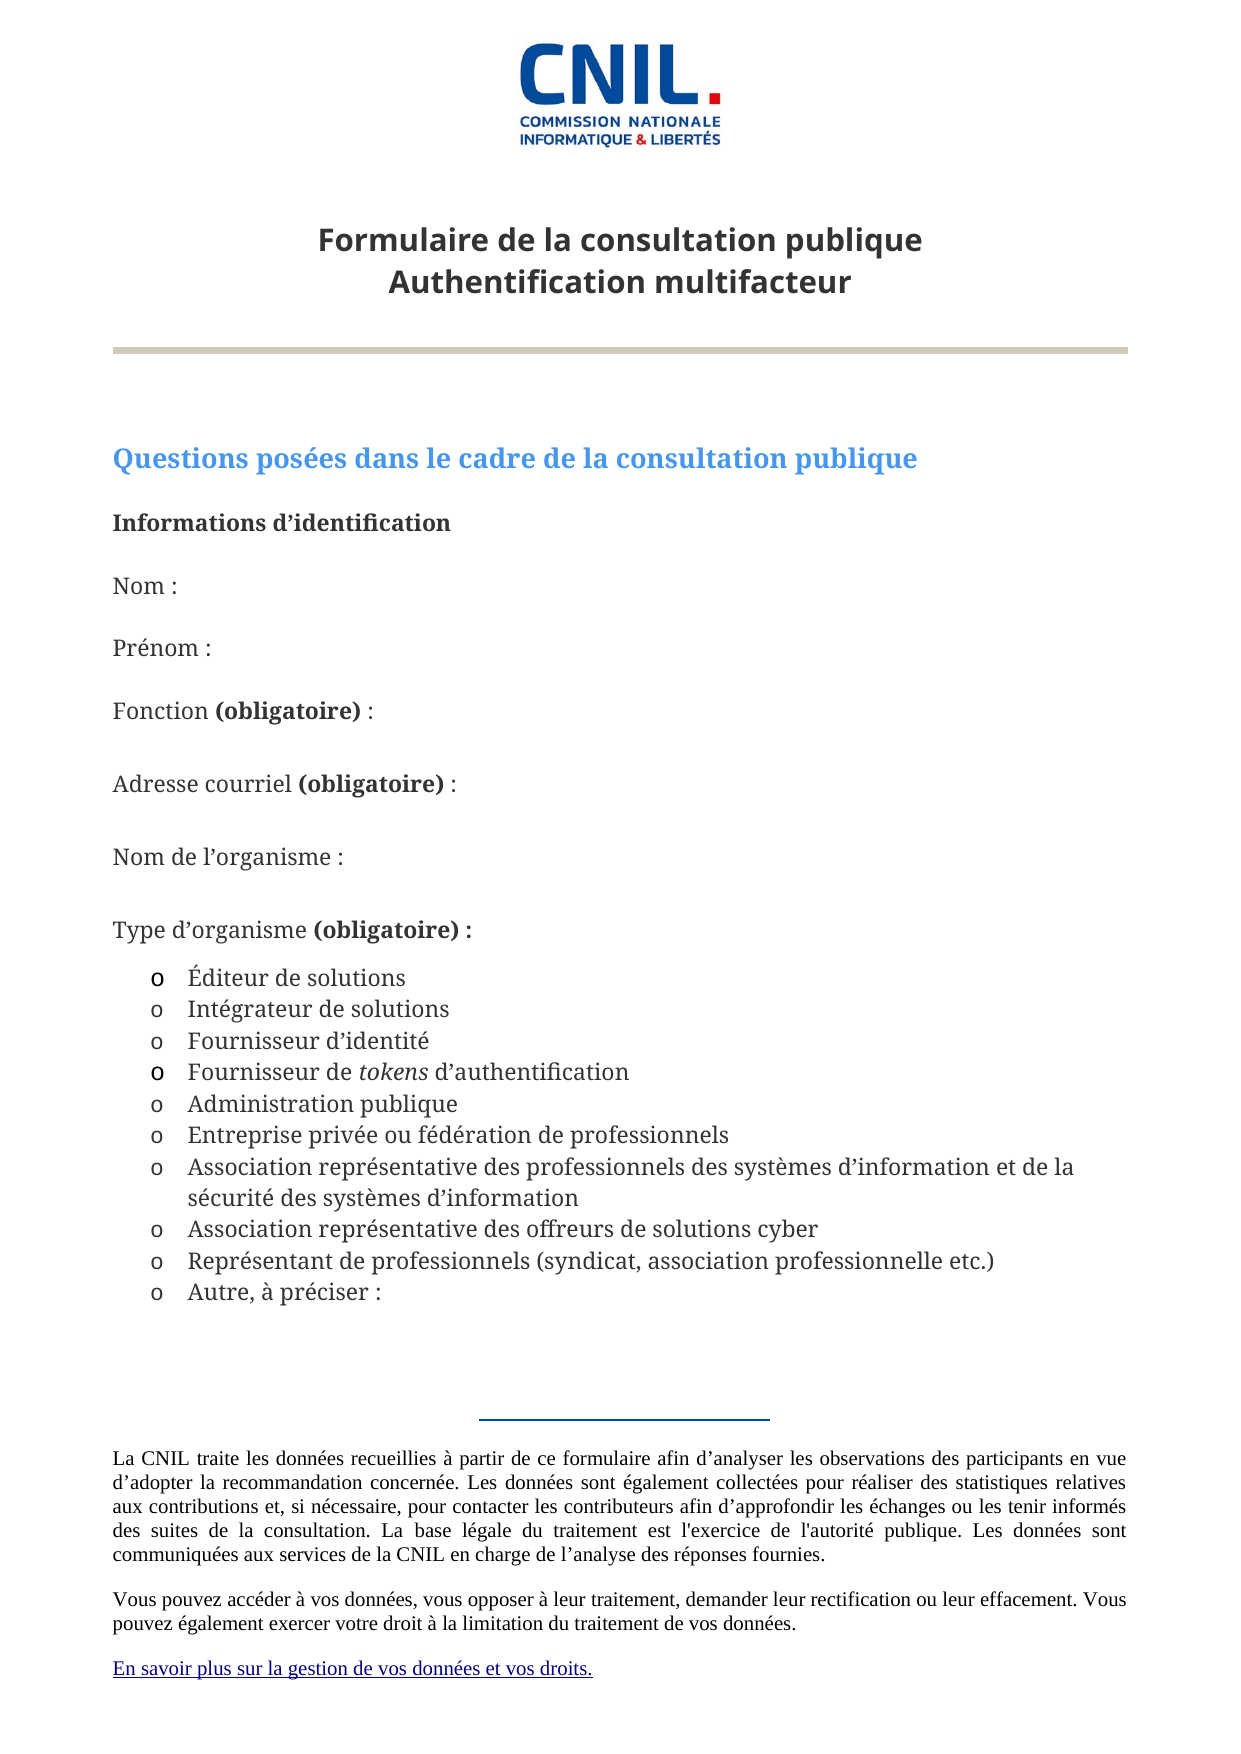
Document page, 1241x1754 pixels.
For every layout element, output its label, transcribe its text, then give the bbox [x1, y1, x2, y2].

subtitle Informations d’identification [112, 507, 1128, 538]
list Association représentative des offreurs de solutions cyber [150, 1213, 1128, 1245]
list Fournisseur de tokens d’authentification [150, 1056, 1128, 1088]
list Fournisseur d’identité [150, 1025, 1128, 1056]
subtitle Nom : [112, 570, 1128, 601]
subtitle Prénom : [112, 632, 1128, 663]
subtitle Questions posées dans le cadre de la consultation publique [112, 439, 1128, 476]
list Association représentative des professionnels des systèmes d’information et de la sécurité des systèmes d’information [150, 1151, 1128, 1213]
list Entreprise privée ou fédération de professionnels [150, 1119, 1128, 1151]
text Fonction (obligatoire) : [112, 695, 1128, 726]
list Éditeur de solutions [150, 961, 1128, 993]
text Nom de l’organisme : [112, 841, 1128, 872]
text Type d’organisme (obligatoire) : [112, 913, 1128, 945]
list Intégrateur de solutions [150, 993, 1128, 1025]
list Représentant de professionnels (syndicat, association professionnelle etc.) [150, 1245, 1128, 1276]
text Adresse courriel (obligatoire) : [112, 768, 1128, 799]
subtitle Formulaire de la consultation publique Authentification multifacteur [112, 175, 1128, 354]
list Administration publique [150, 1088, 1128, 1119]
list Autre, à préciser : [150, 1276, 1128, 1307]
